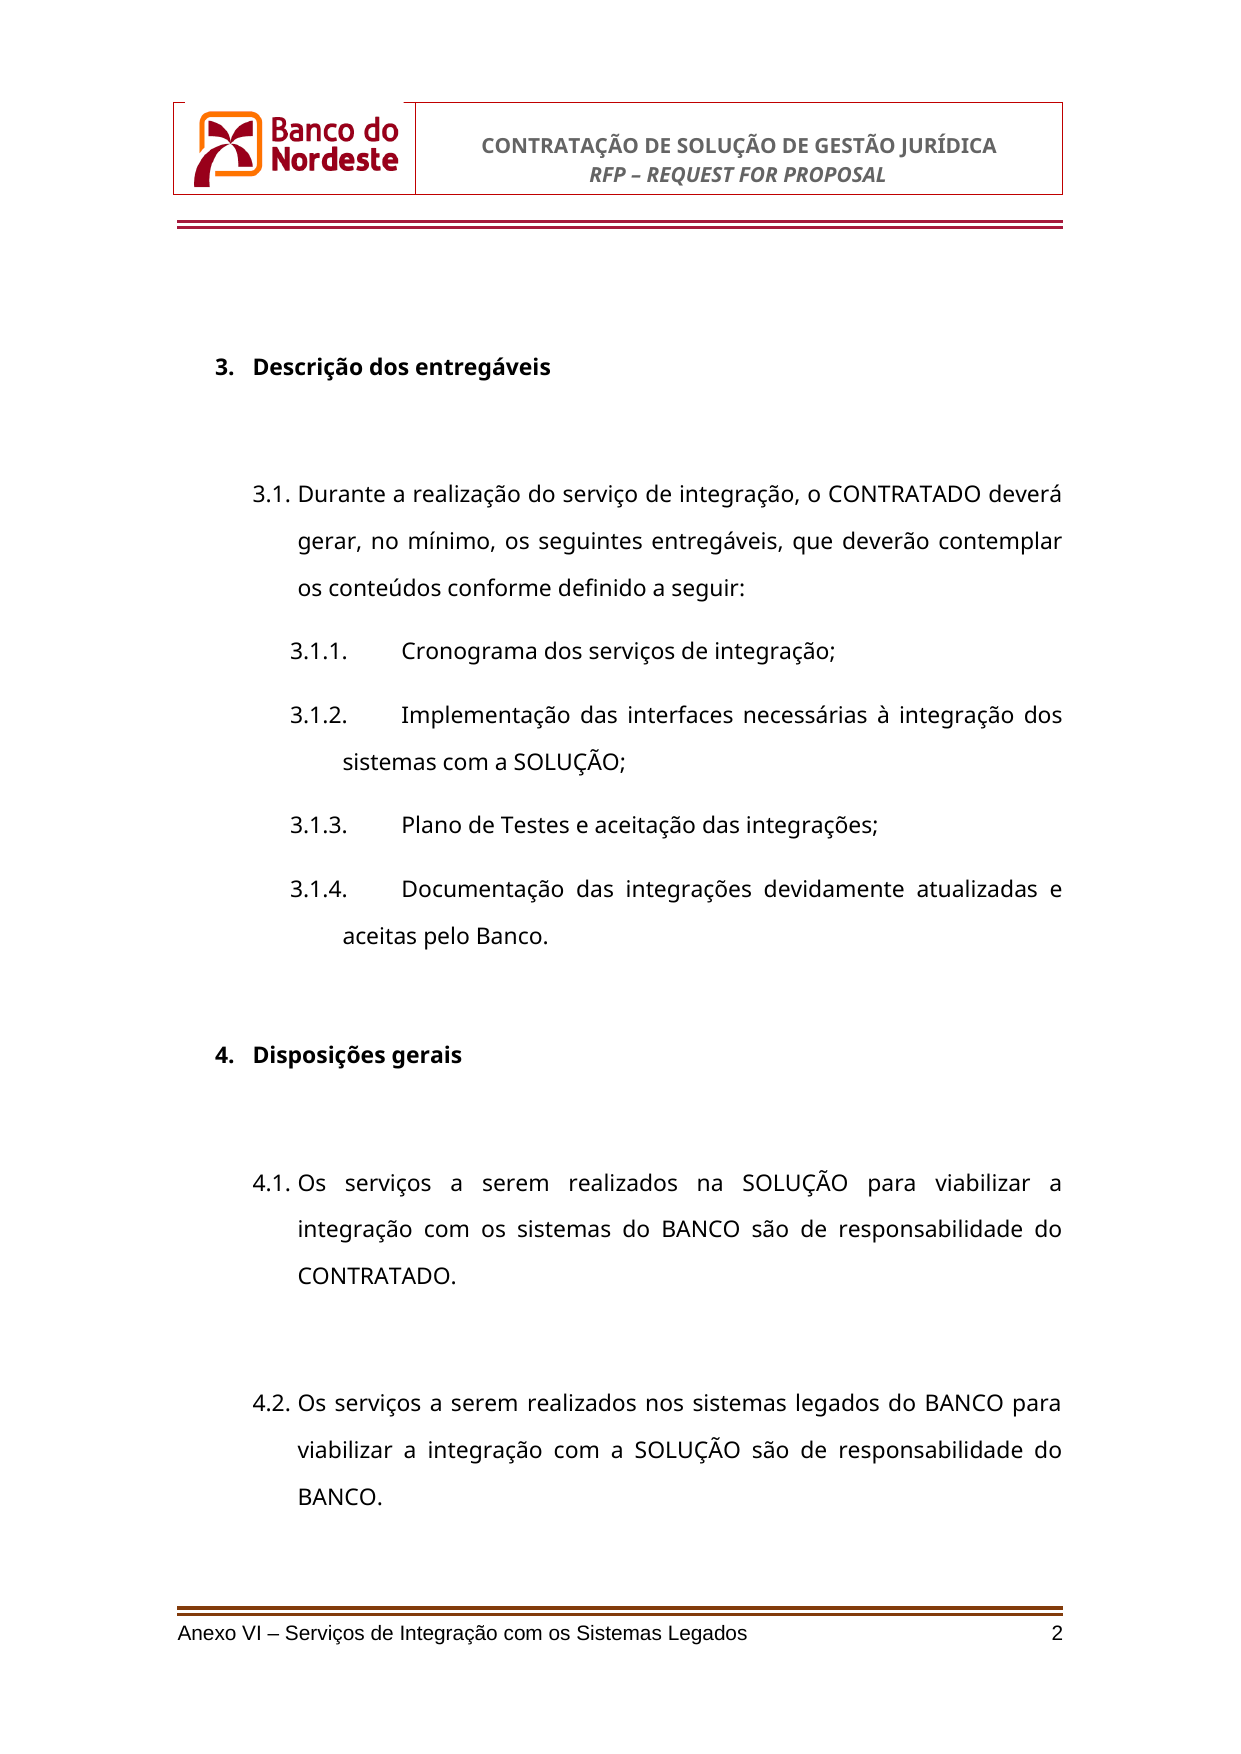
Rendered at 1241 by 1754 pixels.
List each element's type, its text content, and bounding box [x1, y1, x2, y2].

list Documentação das integrações devidamente atualizadas e aceitas pelo Banco. [290, 873, 1063, 951]
list Durante a realização do serviço de integração, o CONTRATADO deverá gerar, no mínimo, os seguintes entregáveis, que deverão contemplar os conteúdos conforme definido a seguir: [252, 478, 1063, 603]
list Plano de Testes e aceitação das integrações; [290, 809, 1063, 841]
list Disposições gerais [215, 1039, 1063, 1071]
list Os serviços a serem realizados nos sistemas legados do BANCO para viabilizar a integração com a SOLUÇÃO são de responsabilidade do BANCO. [252, 1387, 1063, 1512]
list Implementação das interfaces necessárias à integração dos sistemas com a SOLUÇÃO; [290, 699, 1063, 777]
list Cronograma dos serviços de integração; [290, 635, 1063, 667]
list Descrição dos entregáveis [215, 351, 1063, 382]
list Os serviços a serem realizados na SOLUÇÃO para viabilizar a integração com os sistemas do BANCO são de responsabilidade do CONTRATADO. [252, 1167, 1063, 1292]
